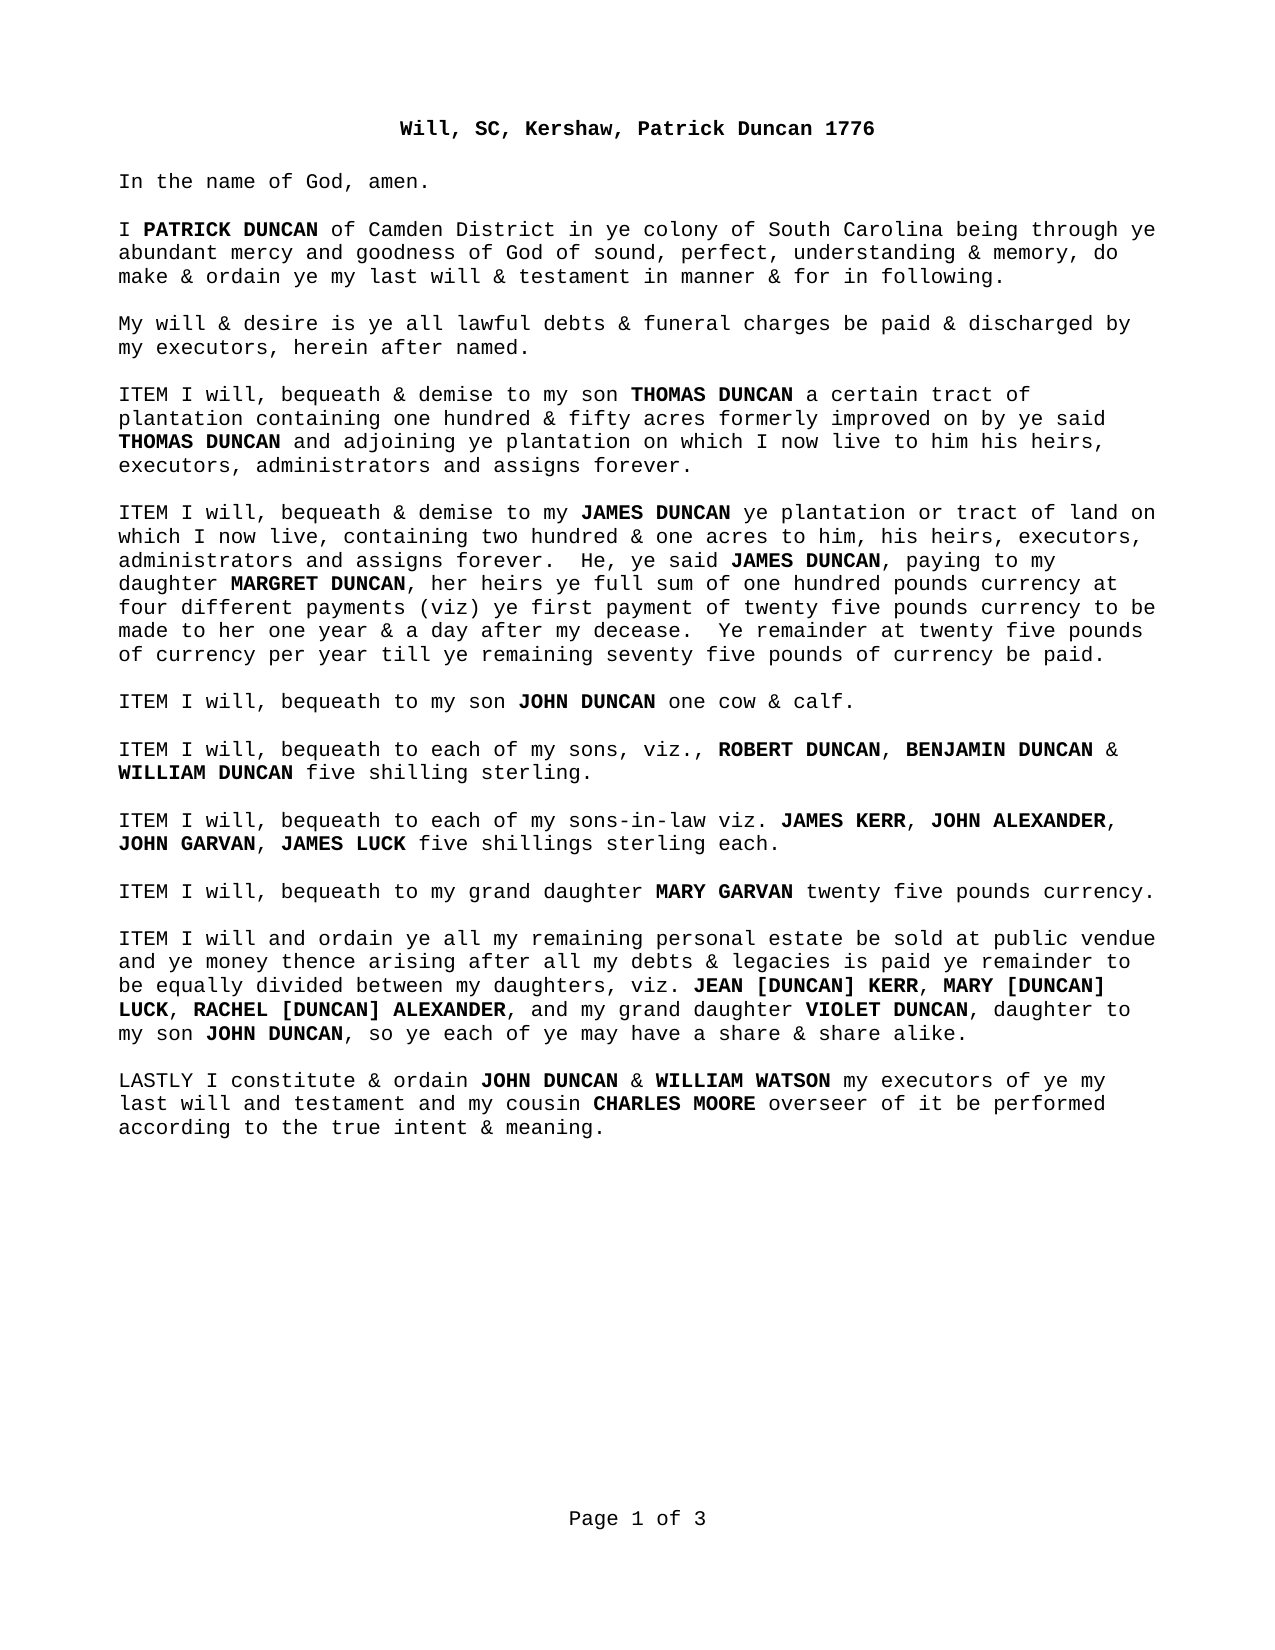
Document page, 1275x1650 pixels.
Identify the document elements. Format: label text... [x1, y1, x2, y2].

text ITEM I will, bequeath & demise to my James Duncan ye plantation or tract of land on which I now live, containing two hundred & one acres to him, his heirs, executors, administrators and assigns forever. He, ye said James Duncan, paying to my daughter Margret Duncan, her heirs ye full sum of one hundred pounds currency at four different payments (viz) ye first payment of twenty five pounds currency to be made to her one year & a day after my decease. Ye remainder at twenty five pounds of currency per year till ye remaining seventy five pounds of currency be paid. [118, 502, 1157, 668]
text ITEM I will, bequeath to each of my sons, viz., ROBERT DUNCAN, BENJAMIN DUNCAN & WILLIAM DUNCAN five shilling sterling. [118, 739, 1157, 786]
text Lastly I constitute & ordain JOHN DUNCAN & WILLIAM WATSON my executors of ye my last will and testament and my cousin CHARLES MOORE overseer of it be performed according to the true intent & meaning. [118, 1070, 1157, 1141]
text ITEM I will, bequeath to each of my sons-in-law viz. JAMES KERR, JOHN ALEXANDER, JOHN GARVAN, JAMES LUCK five shillings sterling each. [118, 810, 1157, 857]
text My will & desire is ye all lawful debts & funeral charges be paid & discharged by my executors, herein after named. [118, 313, 1157, 360]
text ITEM I will, bequeath to my son JOHN DUNCAN one cow & calf. [118, 691, 1157, 715]
text ITEM I will, bequeath & demise to my son Thomas Duncan a certain tract of plantation containing one hundred & fifty acres formerly improved on by ye said Thomas Duncan and adjoining ye plantation on which I now live to him his heirs, executors, administrators and assigns forever. [118, 384, 1157, 479]
text In the name of God, amen. [118, 171, 1157, 195]
text I Patrick Duncan of Camden District in ye colony of South Carolina being through ye abundant mercy and goodness of God of sound, perfect, understanding & memory, do make & ordain ye my last will & testament in manner & for in following. [118, 218, 1157, 289]
text ITEM I will and ordain ye all my remaining personal estate be sold at public vendue and ye money thence arising after all my debts & legacies is paid ye remainder to be equally divided between my daughters, viz. JEAN [DUNCAN] KERR, MARY [DUNCAN] LUCK, RACHEL [DUNCAN] ALEXANDER, and my grand daughter VIOLET DUNCAN, daughter to my son JOHN DUNCAN, so ye each of ye may have a share & share alike. [118, 928, 1157, 1046]
text ITEM I will, bequeath to my grand daughter MARY GARVAN twenty five pounds currency. [118, 881, 1157, 904]
